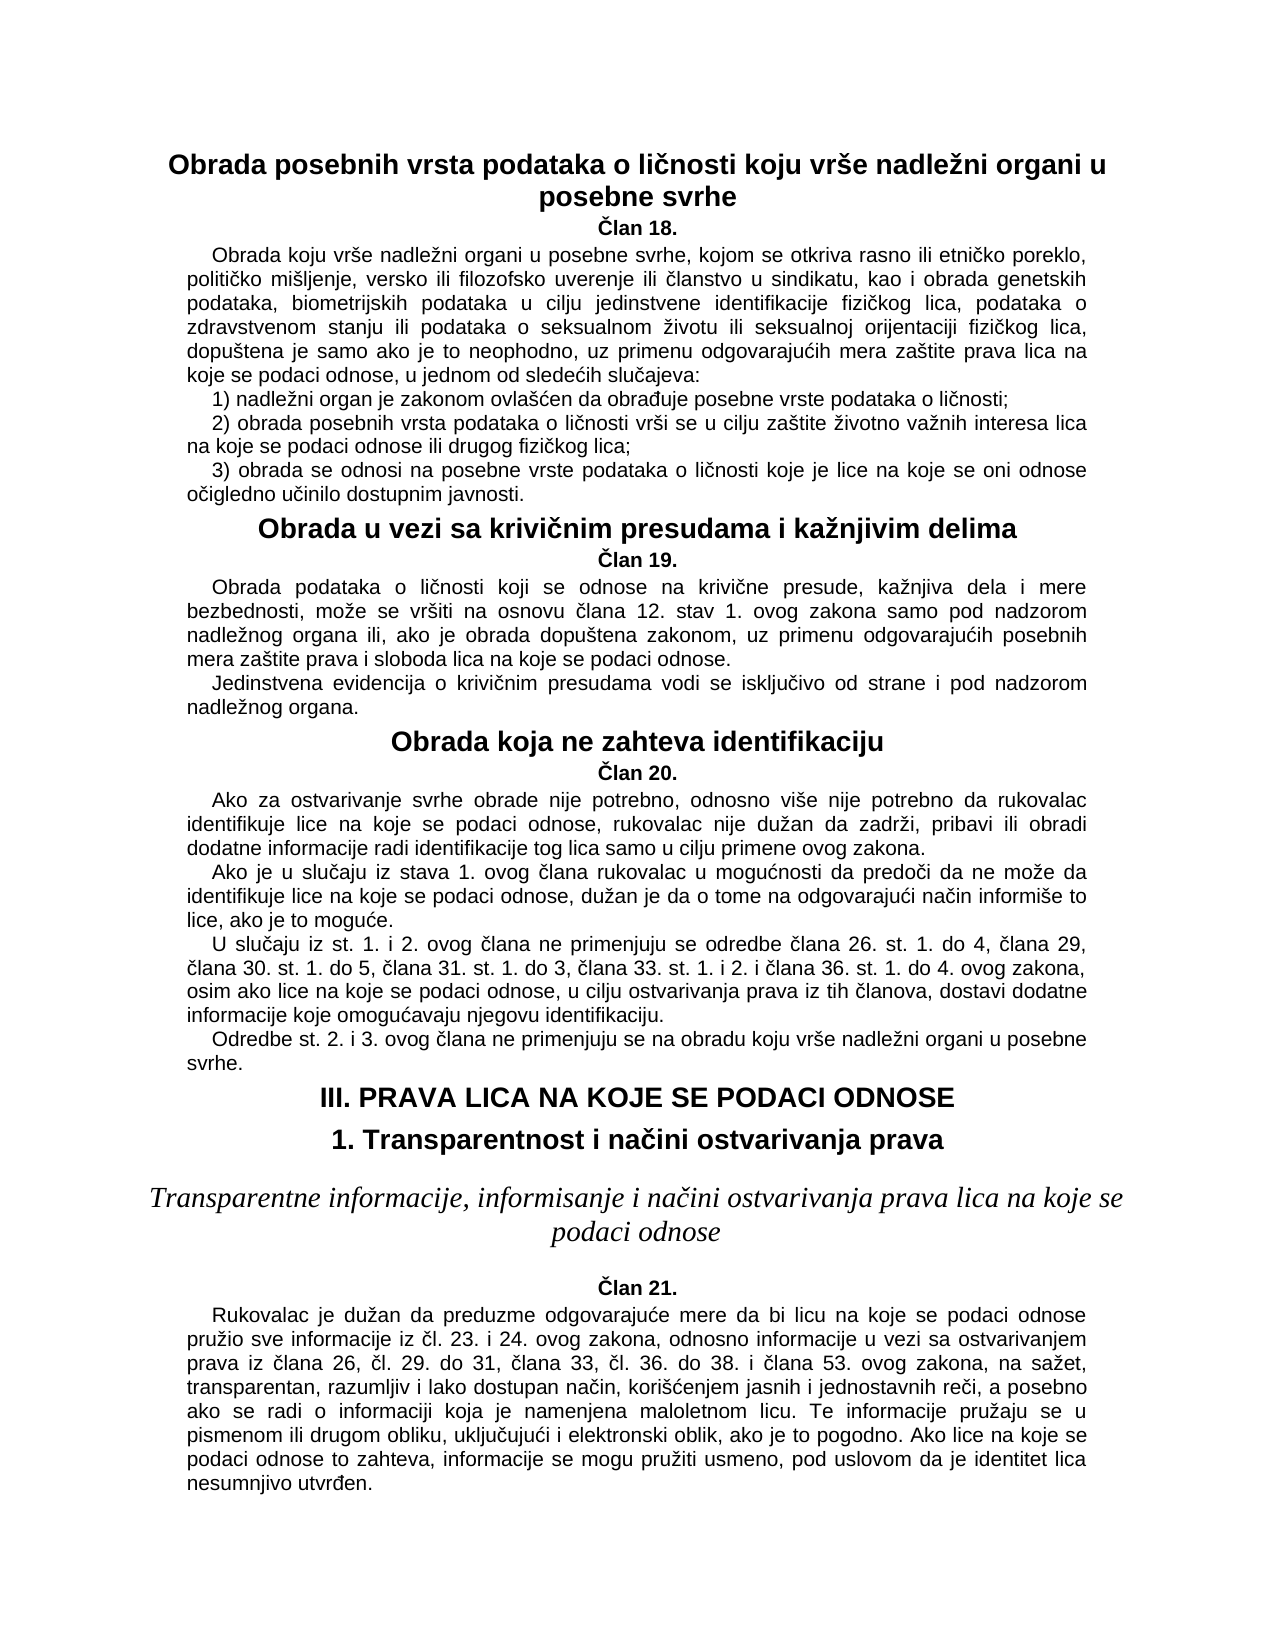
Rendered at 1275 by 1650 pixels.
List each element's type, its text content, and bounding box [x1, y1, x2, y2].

text Rukovalac je dužan da preduzme odgovarajuće mere da bi licu na koje se podaci odnose pružio sve informacije iz čl. 23. i 24. ovog zakona, odnosno informacije u vezi sa ostvarivanjem prava iz člana 26, čl. 29. do 31, člana 33, čl. 36. do 38. i člana 53. ovog zakona, na sažet, transparentan, razumljiv i lako dostupan način, korišćenjem jasnih i jednostavnih reči, a posebno ako se radi o informaciji koja je namenjena maloletnom licu. Te informacije pružaju se u pismenom ili drugom obliku, uključujući i elektronski oblik, ako je to pogodno. Ako lice na koje se podaci odnose to zahteva, informacije se mogu pružiti usmeno, pod uslovom da je identitet lica nesumnjivo utvrđen. [187, 1303, 1088, 1494]
text Član 19. [148, 548, 1127, 572]
text Obrada koja ne zahteva identifikaciju [148, 725, 1127, 757]
text Ako je u slučaju iz stava 1. ovog člana rukovalac u mogućnosti da predoči da ne može da identifikuje lice na koje se podaci odnose, dužan je da o tome na odgovarajući način informiše to lice, ako je to moguće. [187, 859, 1088, 931]
text Odredbe st. 2. i 3. ovog člana ne primenjuju se na obradu koju vrše nadležni organi u posebne svrhe. [187, 1027, 1088, 1075]
text Obrada podataka o ličnosti koji se odnose na krivične presude, kažnjiva dela i mere bezbednosti, može se vršiti na osnovu člana 12. stav 1. ovog zakona samo pod nadzorom nadležnog organa ili, ako je obrada dopuštena zakonom, uz primenu odgovarajućih posebnih mera zaštite prava i sloboda lica na koje se podaci odnose. [187, 575, 1088, 671]
text Obrada posebnih vrsta podataka o ličnosti koju vrše nadležni organi u posebne svrhe [148, 148, 1127, 212]
text 2) obrada posebnih vrsta podataka o ličnosti vrši se u cilju zaštite životno važnih interesa lica na koje se podaci odnose ili drugog fizičkog lica; [187, 410, 1088, 458]
text III. PRAVA LICA NA KOJE SE PODACI ODNOSE [171, 1081, 1104, 1114]
text Obrada koju vrše nadležni organi u posebne svrhe, kojom se otkriva rasno ili etničko poreklo, političko mišljenje, versko ili filozofsko uverenje ili članstvo u sindikatu, kao i obrada genetskih podataka, biometrijskih podataka u cilju jedinstvene identifikacije fizičkog lica, podataka o zdravstvenom stanju ili podataka o seksualnom životu ili seksualnoj orijentaciji fizičkog lica, dopuštena je samo ako je to neophodno, uz primenu odgovarajućih mera zaštite prava lica na koje se podaci odnose, u jednom od sledećih slučajeva: [187, 243, 1088, 386]
text 1) nadležni organ je zakonom ovlašćen da obrađuje posebne vrste podataka o ličnosti; [187, 386, 1088, 410]
text 3) obrada se odnosi na posebne vrste podataka o ličnosti koje je lice na koje se oni odnose očigledno učinilo dostupnim javnosti. [187, 458, 1088, 506]
text U slučaju iz st. 1. i 2. ovog člana ne primenjuju se odredbe člana 26. st. 1. do 4, člana 29, člana 30. st. 1. do 5, člana 31. st. 1. do 3, člana 33. st. 1. i 2. i člana 36. st. 1. do 4. ovog zakona, osim ako lice na koje se podaci odnose, u cilju ostvarivanja prava iz tih članova, dostavi dodatne informacije koje omogućavaju njegovu identifikaciju. [187, 931, 1088, 1027]
text Član 21. [148, 1276, 1127, 1300]
text Obrada u vezi sa krivičnim presudama i kažnjivim delima [148, 512, 1127, 545]
text Ako za ostvarivanje svrhe obrade nije potrebno, odnosno više nije potrebno da rukovalac identifikuje lice na koje se podaci odnose, rukovalac nije dužan da zadrži, pribavi ili obradi dodatne informacije radi identifikacije tog lica samo u cilju primene ovog zakona. [187, 788, 1088, 859]
text Član 20. [148, 761, 1127, 784]
text Član 18. [148, 216, 1127, 239]
text Jedinstvena evidencija o krivičnim presudama vodi se isključivo od strane i pod nadzorom nadležnog organa. [187, 671, 1088, 719]
text 1. Transparentnost i načini ostvarivanja prava [148, 1123, 1127, 1156]
text Transparentne informacije, informisanje i načini ostvarivanja prava lica na koje se podaci odnose [148, 1181, 1127, 1248]
